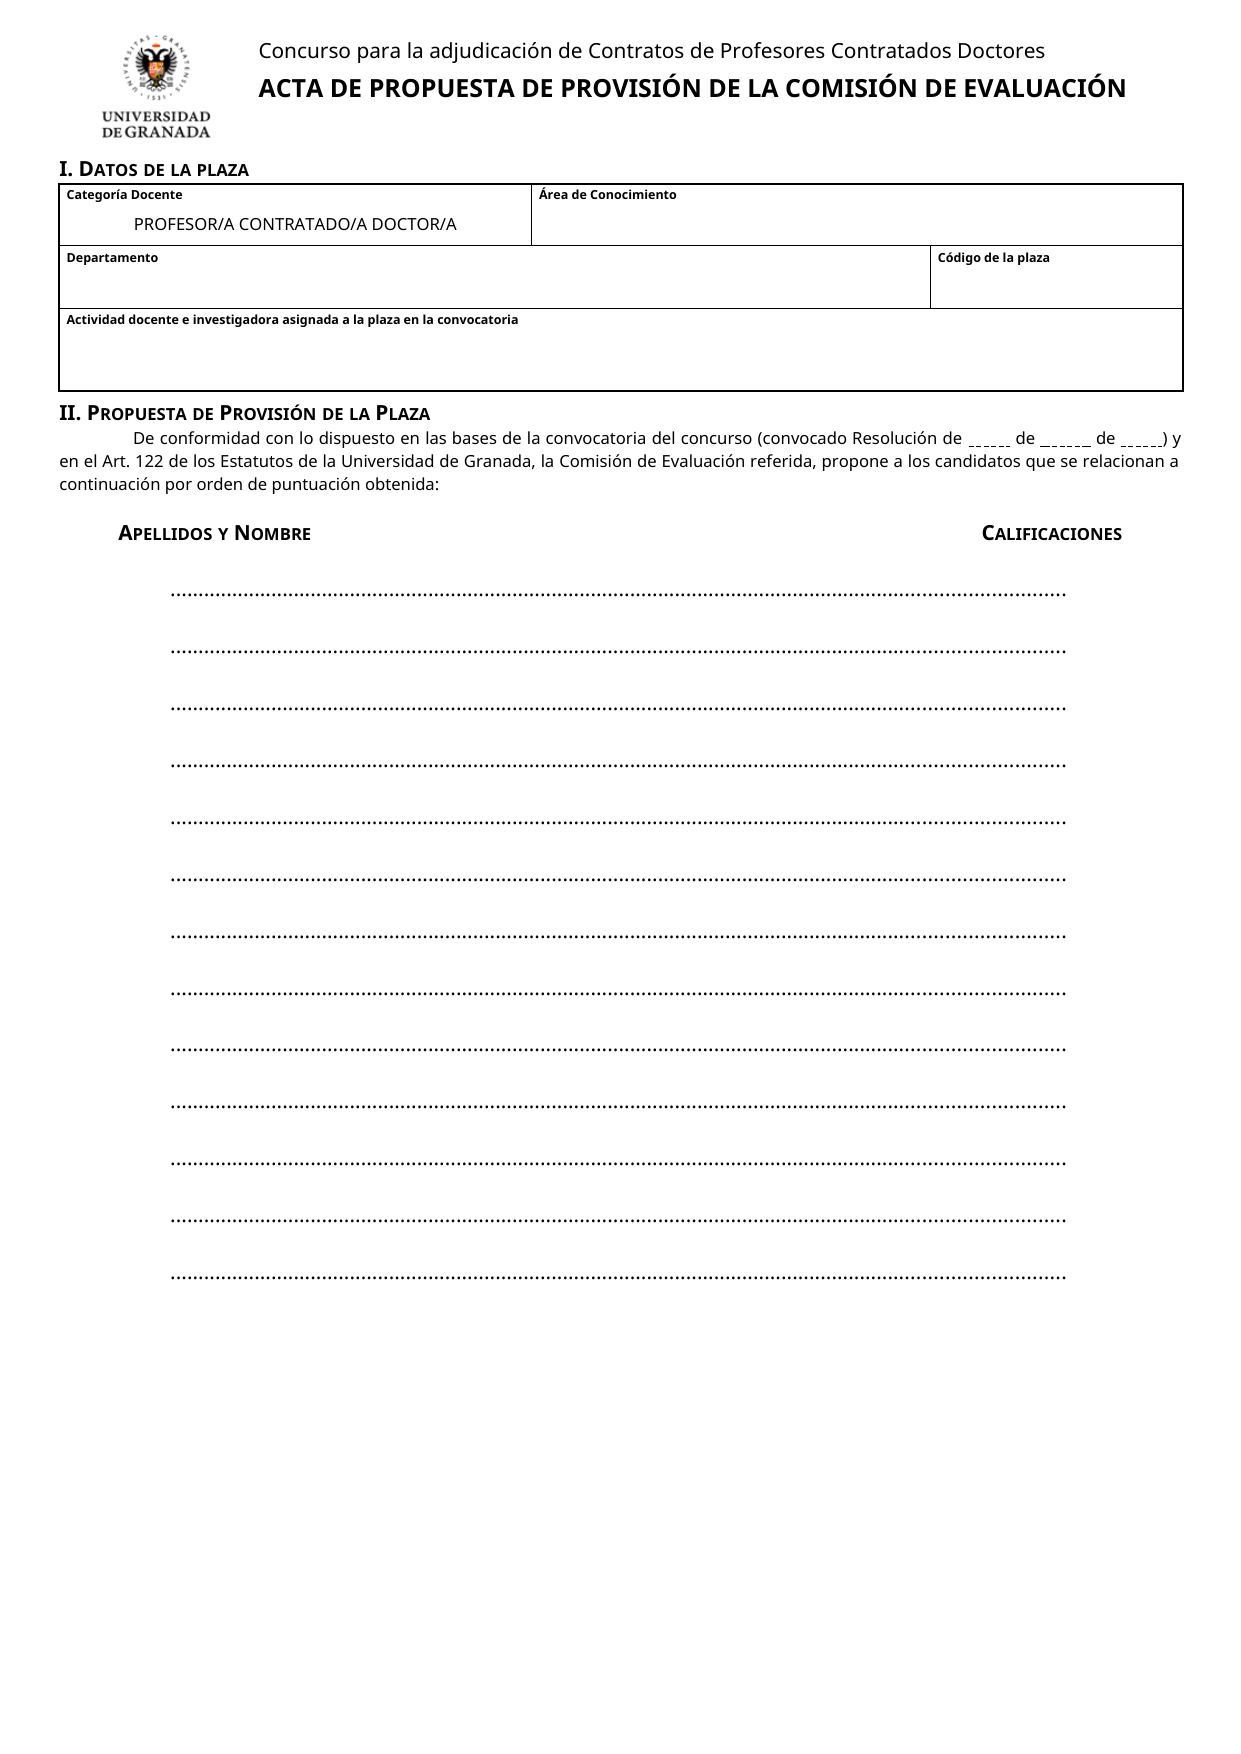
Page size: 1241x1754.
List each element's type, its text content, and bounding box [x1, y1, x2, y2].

table_cell [60, 328, 1182, 390]
subtitle II. Propuesta de Provisión de la Plaza [59, 398, 1181, 427]
text Apellidos y Nombre Calificaciones [118, 518, 1122, 546]
table_header [220, 30, 251, 148]
table_cell [60, 266, 930, 307]
subtitle I. Datos de la plaza [59, 154, 1181, 182]
table_header Categoría Docente [60, 185, 531, 203]
table_cell Actividad docente e investigadora asignada a la plaza en la convocatoria [60, 309, 1182, 328]
table_header Concurso para la adjudicación de Contratos de Profesores Contratados Doctores ACTA DE PROPUESTA DE PROVISIÓN DE LA COMISIÓN DE EVALUACIÓN [251, 30, 1181, 148]
table_cell Profesor/A CONTRATADO/A DOCTOR/A [60, 203, 531, 245]
table_header [59, 30, 90, 148]
table_header Área de Conocimiento [532, 185, 1182, 203]
text De conformidad con lo dispuesto en las bases de la convocatoria del concurso (convocado Resolución de de de ) y en el Art. 122 de los Estatutos de la Universidad de Granada, la Comisión de Evaluación referida, propone a los candidatos que se relacionan a continuación por orden de puntuación obtenida: [59, 427, 1181, 495]
table_cell Departamento [60, 246, 930, 266]
picture [90, 29, 220, 148]
table_cell Código de la plaza [931, 246, 1182, 266]
table_cell [931, 266, 1182, 307]
table_cell [532, 203, 1182, 245]
